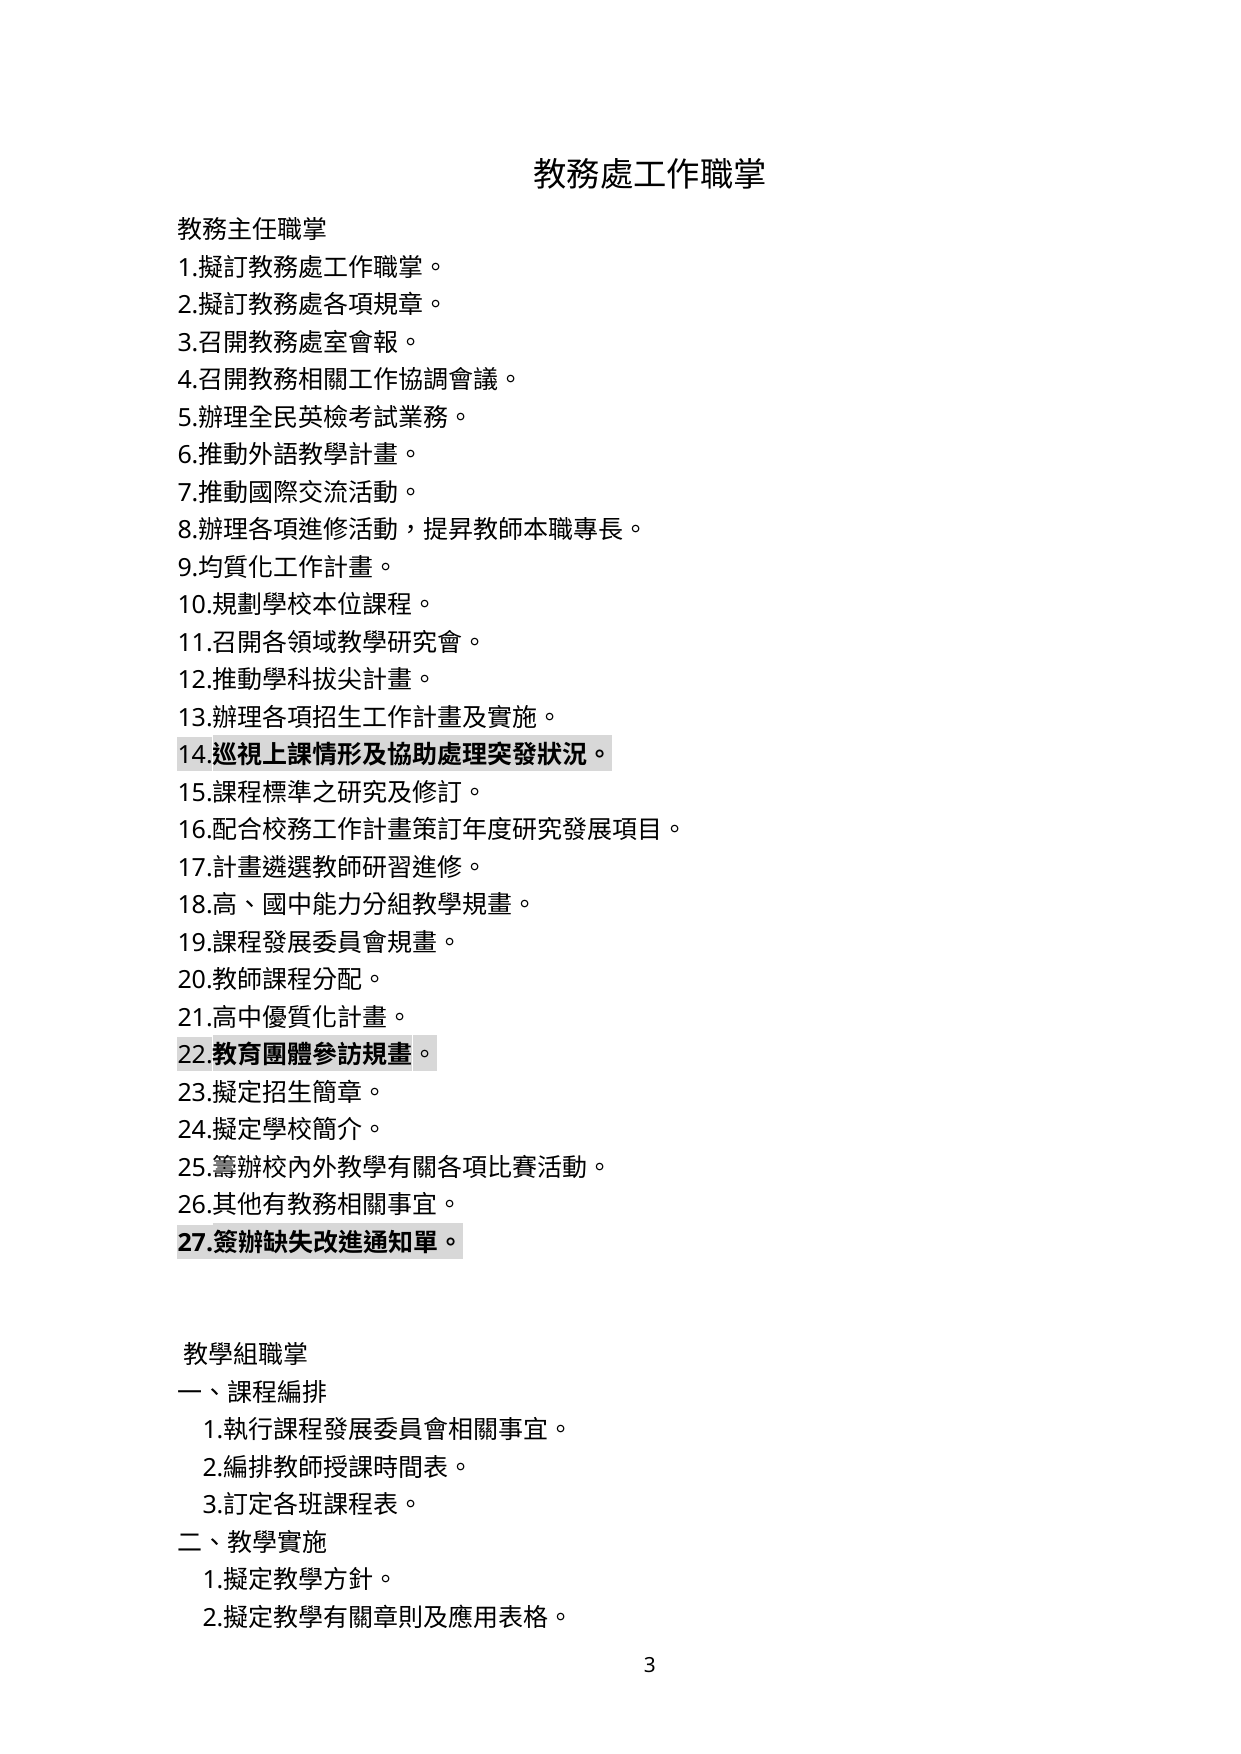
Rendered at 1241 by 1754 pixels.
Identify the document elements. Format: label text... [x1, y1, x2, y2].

text 24.擬定學校簡介。 [177, 1109, 1122, 1147]
text 5.辦理全民英檢考試業務。 [177, 397, 1122, 434]
text 14.巡視上課情形及協助處理突發狀況。 [177, 734, 1122, 772]
text 6.推動外語教學計畫。 [177, 434, 1122, 472]
text 11.召開各領域教學研究會。 [177, 622, 1122, 659]
text 26.其他有教務相關事宜。 [177, 1184, 1122, 1222]
text 17.計畫遴選教師研習進修。 [177, 847, 1122, 884]
text 19.課程發展委員會規畫。 [177, 922, 1122, 959]
text 9.均質化工作計畫。 [177, 547, 1122, 584]
text 18.高、國中能力分組教學規畫。 [177, 884, 1122, 922]
text 22.教育團體參訪規畫。 [177, 1034, 1122, 1072]
text 25.籌辦校內外教學有關各項比賽活動。 [177, 1147, 1122, 1184]
text 21.高中優質化計畫。 [177, 997, 1122, 1034]
text 20.教師課程分配。 [177, 959, 1122, 997]
text 15.課程標準之研究及修訂。 [177, 772, 1122, 809]
text 16.配合校務工作計畫策訂年度研究發展項目。 [177, 809, 1122, 847]
text 教學組職掌 一、課程編排 1.執行課程發展委員會相關事宜。 2.編排教師授課時間表。 3.訂定各班課程表。 二、教學實施 1.擬定教學方針。 2.擬定教學有關章則及應用表格。 [177, 1334, 1122, 1634]
text 23.擬定招生簡章。 [177, 1072, 1122, 1109]
text 8.辦理各項進修活動，提昇教師本職專長。 [177, 509, 1122, 547]
text 12.推動學科拔尖計畫。 [177, 659, 1122, 697]
text 1.擬訂教務處工作職掌。 [177, 247, 1122, 284]
text 教務主任職掌 [177, 209, 1122, 247]
text 27.簽辦缺失改進通知單。 [177, 1222, 1122, 1259]
text 教務處工作職掌 [177, 134, 1122, 209]
text 10.規劃學校本位課程。 [177, 584, 1122, 622]
text 7.推動國際交流活動。 [177, 472, 1122, 509]
text 2.擬訂教務處各項規章。 [177, 284, 1122, 322]
text 4.召開教務相關工作協調會議。 [177, 359, 1122, 397]
text 3.召開教務處室會報。 [177, 322, 1122, 359]
text 13.辦理各項招生工作計畫及實施。 [177, 697, 1122, 734]
